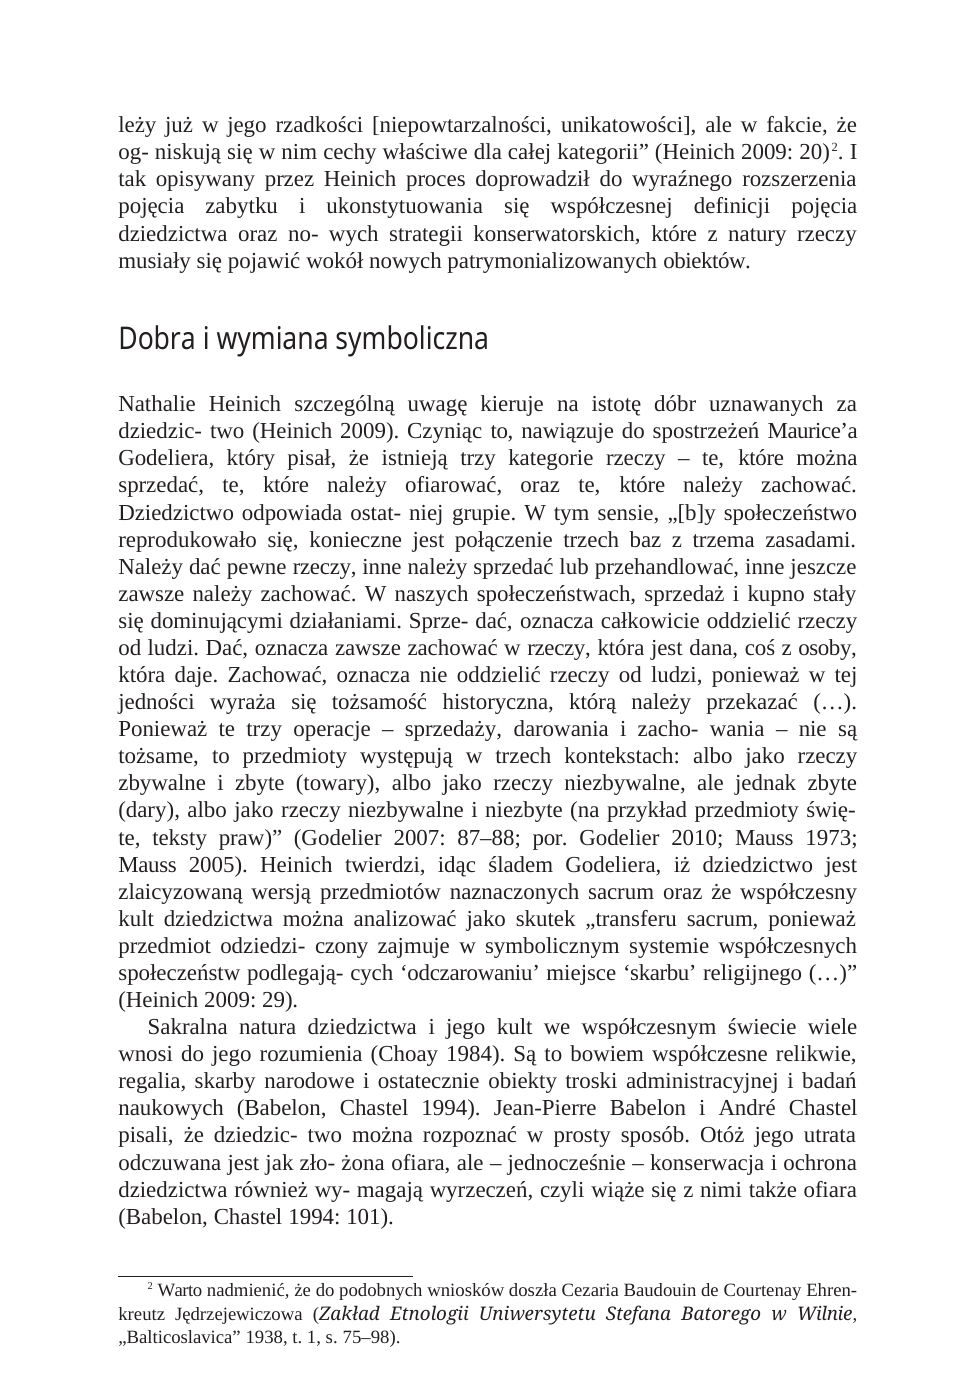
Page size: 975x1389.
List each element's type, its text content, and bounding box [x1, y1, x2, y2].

text Nathalie Heinich szczególną uwagę kieruje na istotę dóbr uznawanych za dziedzic- two (Heinich 2009). Czyniąc to, nawiązuje do spostrzeżeń Maurice’a Godeliera, który pisał, że istnieją trzy kategorie rzeczy – te, które można sprzedać, te, które należy ofiarować, oraz te, które należy zachować. Dziedzictwo odpowiada ostat- niej grupie. W tym sensie, „[b]y społeczeństwo reprodukowało się, konieczne jest połączenie trzech baz z trzema zasadami. Należy dać pewne rzeczy, inne należy sprzedać lub przehandlować, inne jeszcze zawsze należy zachować. W naszych społeczeństwach, sprzedaż i kupno stały się dominującymi działaniami. Sprze- dać, oznacza całkowicie oddzielić rzeczy od ludzi. Dać, oznacza zawsze zachować w rzeczy, która jest dana, coś z osoby, która daje. Zachować, oznacza nie oddzielić rzeczy od ludzi, ponieważ w tej jedności wyraża się tożsamość historyczna, którą należy przekazać (…). Ponieważ te trzy operacje – sprzedaży, darowania i zacho- wania – nie są tożsame, to przedmioty występują w trzech kontekstach: albo jako rzeczy zbywalne i zbyte (towary), albo jako rzeczy niezbywalne, ale jednak zbyte (dary), albo jako rzeczy niezbywalne i niezbyte (na przykład przedmioty świę- te, teksty praw)” (Godelier 2007: 87–88; por. Godelier 2010; Mauss 1973; Mauss 2005). Heinich twierdzi, idąc śladem Godeliera, iż dziedzictwo jest zlaicyzowaną wersją przedmiotów naznaczonych sacrum oraz że współczesny kult dziedzictwa można analizować jako skutek „transferu sacrum, ponieważ przedmiot odziedzi- czony zajmuje w symbolicznym systemie współczesnych społeczeństw podlegają- cych ‘odczarowaniu’ miejsce ‘skarbu’ religijnego (…)” (Heinich 2009: 29). [118, 390, 857, 1012]
text 2 Warto nadmienić, że do podobnych wniosków doszła Cezaria Baudouin de Courtenay Ehren- kreutz Jędrzejewiczowa (Zakład Etnologii Uniwersytetu Stefana Batorego w Wilnie, „Balticoslavica” 1938, t. 1, s. 75–98). [118, 1275, 857, 1347]
text Sakralna natura dziedzictwa i jego kult we współczesnym świecie wiele wnosi do jego rozumienia (Choay 1984). Są to bowiem współczesne relikwie, regalia, skarby narodowe i ostatecznie obiekty troski administracyjnej i badań naukowych (Babelon, Chastel 1994). Jean-Pierre Babelon i André Chastel pisali, że dziedzic- two można rozpoznać w prosty sposób. Otóż jego utrata odczuwana jest jak zło- żona ofiara, ale – jednocześnie – konserwacja i ochrona dziedzictwa również wy- magają wyrzeczeń, czyli wiąże się z nimi także ofiara (Babelon, Chastel 1994: 101). [118, 1013, 857, 1229]
subtitle Dobra i wymiana symboliczna [118, 316, 871, 359]
text leży już w jego rzadkości [niepowtarzalności, unikatowości], ale w fakcie, że og- niskują się w nim cechy właściwe dla całej kategorii” (Heinich 2009: 20)2. I tak opisywany przez Heinich proces doprowadził do wyraźnego rozszerzenia pojęcia zabytku i ukonstytuowania się współczesnej definicji pojęcia dziedzictwa oraz no- wych strategii konserwatorskich, które z natury rzeczy musiały się pojawić wokół nowych patrymonializowanych obiektów. [118, 111, 857, 273]
